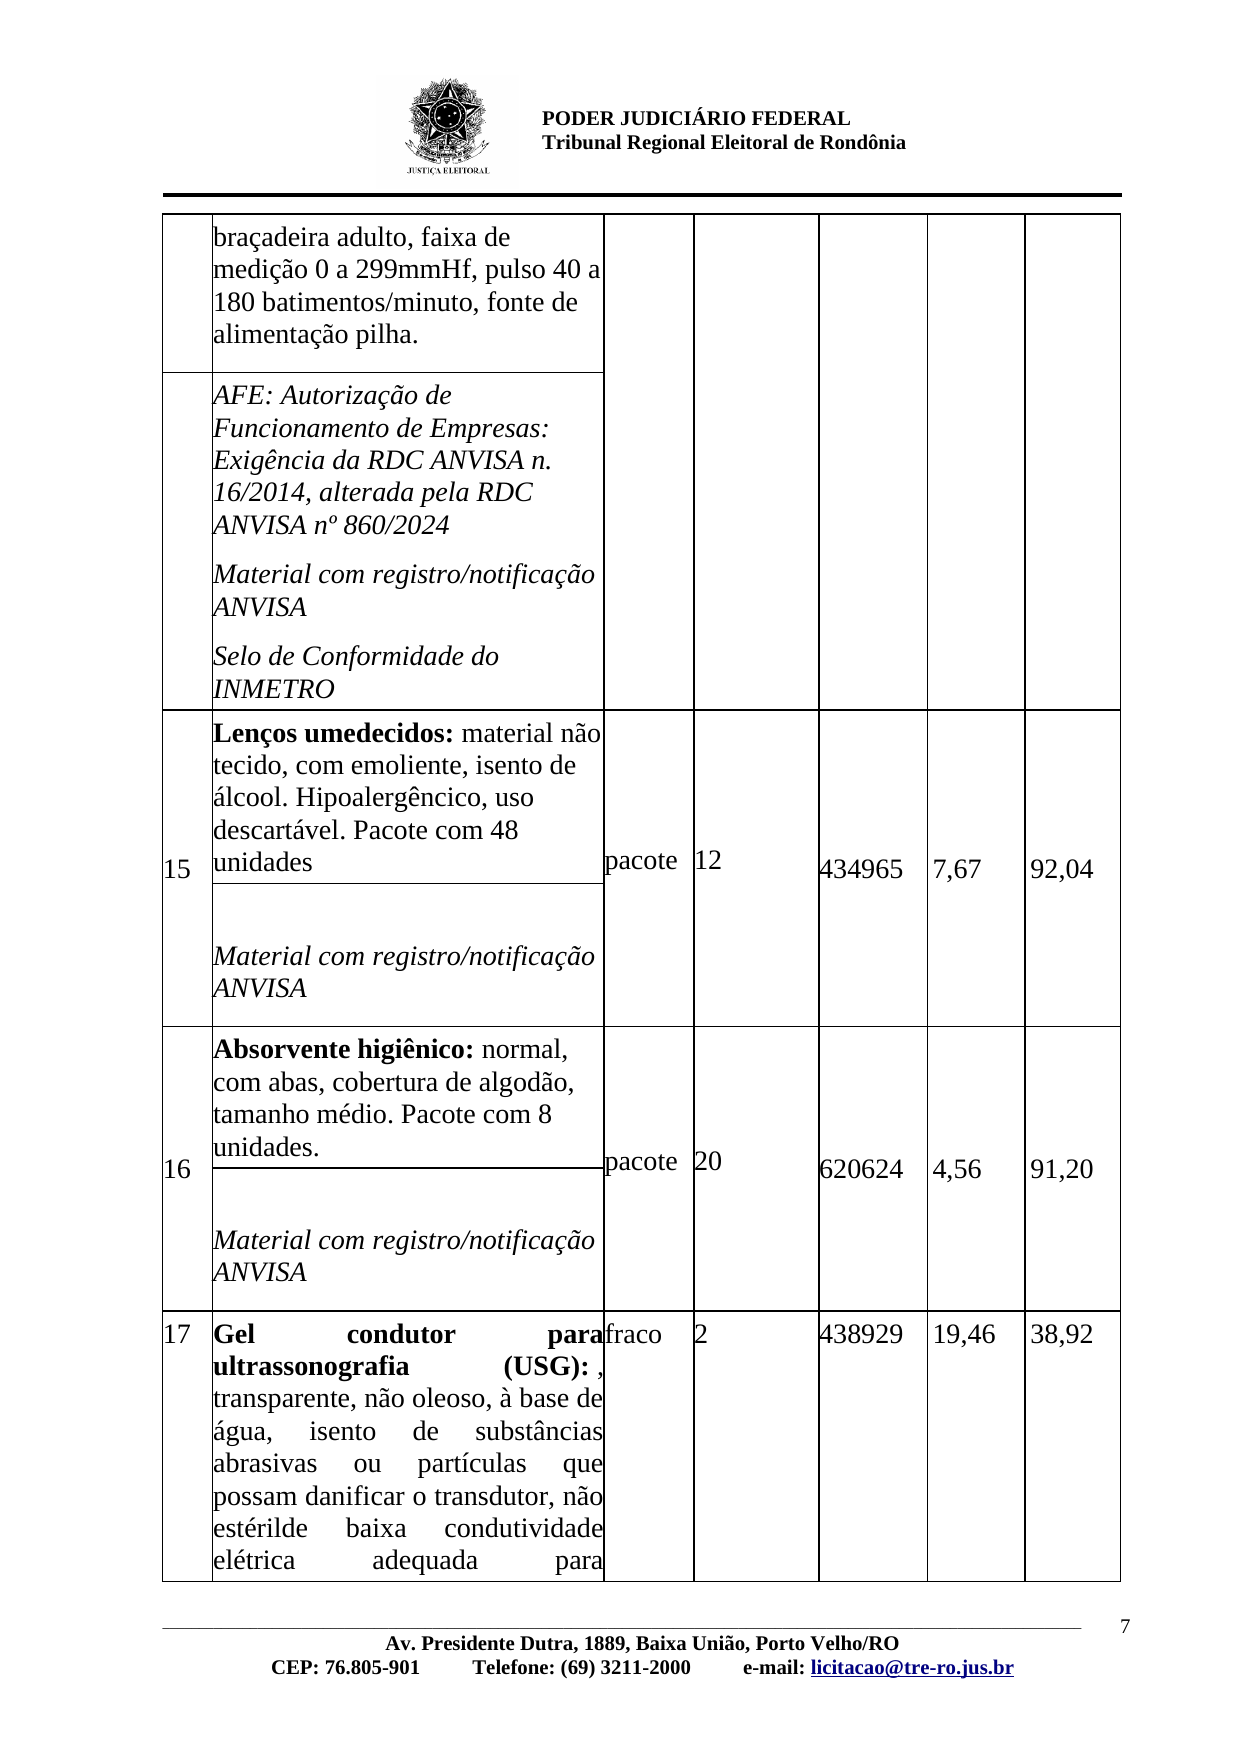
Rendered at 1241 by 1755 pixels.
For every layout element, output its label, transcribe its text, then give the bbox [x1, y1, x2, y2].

table_cell Lenços umedecidos: material não tecido, com emoliente, isento de álcool. Hipoalergêncico, uso descartável. Pacote com 48 unidades [213, 711, 603, 883]
table_cell 16 [163, 1027, 212, 1310]
table_cell 2 [695, 1312, 818, 1581]
table_cell pacote [605, 1027, 693, 1310]
table_cell braçadeira adulto, faixa de medição 0 a 299mmHf, pulso 40 a 180 batimentos/minuto, fonte de alimentação pilha. [213, 215, 603, 372]
table_cell 434965 [820, 711, 927, 1026]
table_cell 438929 [820, 1312, 927, 1581]
table_cell 92,04 [1026, 711, 1120, 1026]
table_cell 38,92 [1026, 1312, 1120, 1581]
table_cell AFE: Autorização de Funcionamento de Empresas: Exigência da RDC ANVISA n. 16/2014, alterada pela RDC ANVISA nº 860/2024 Material com registro/notificação ANVISA Selo de Conformidade do INMETRO [213, 373, 603, 709]
table_cell pacote [605, 711, 693, 1026]
table_cell Gel condutor para ultrassonografia (USG): , transparente, não oleoso, à base de água, isento de substâncias abrasivas ou partículas que possam danificar o transdutor, não estérilde baixa condutividade elétrica adequada para [213, 1312, 603, 1581]
table_cell 12 [695, 711, 818, 1026]
table_cell 620624 [820, 1027, 927, 1310]
table_cell 19,46 [928, 1312, 1024, 1581]
table_cell [820, 215, 927, 709]
table_cell unidade [605, 215, 693, 709]
table_cell [163, 215, 212, 372]
table_cell Absorvente higiênico: normal, com abas, cobertura de algodão, tamanho médio. Pacote com 8 unidades. [213, 1027, 603, 1167]
table_cell 91,20 [1026, 1027, 1120, 1310]
table_cell Material com registro/notificação ANVISA [213, 884, 603, 1026]
table_cell [163, 373, 212, 709]
table_cell 7,67 [928, 711, 1024, 1026]
table_cell 2 [695, 215, 818, 709]
table_cell [928, 215, 1024, 709]
table_cell 4,56 [928, 1027, 1024, 1310]
table_cell 20 [695, 1027, 818, 1310]
table_cell Material com registro/notificação ANVISA [213, 1169, 603, 1310]
table_cell [1026, 215, 1120, 709]
table_cell 15 [163, 711, 212, 1026]
table_cell 17 [163, 1312, 212, 1581]
table_cell fraco [605, 1312, 693, 1581]
